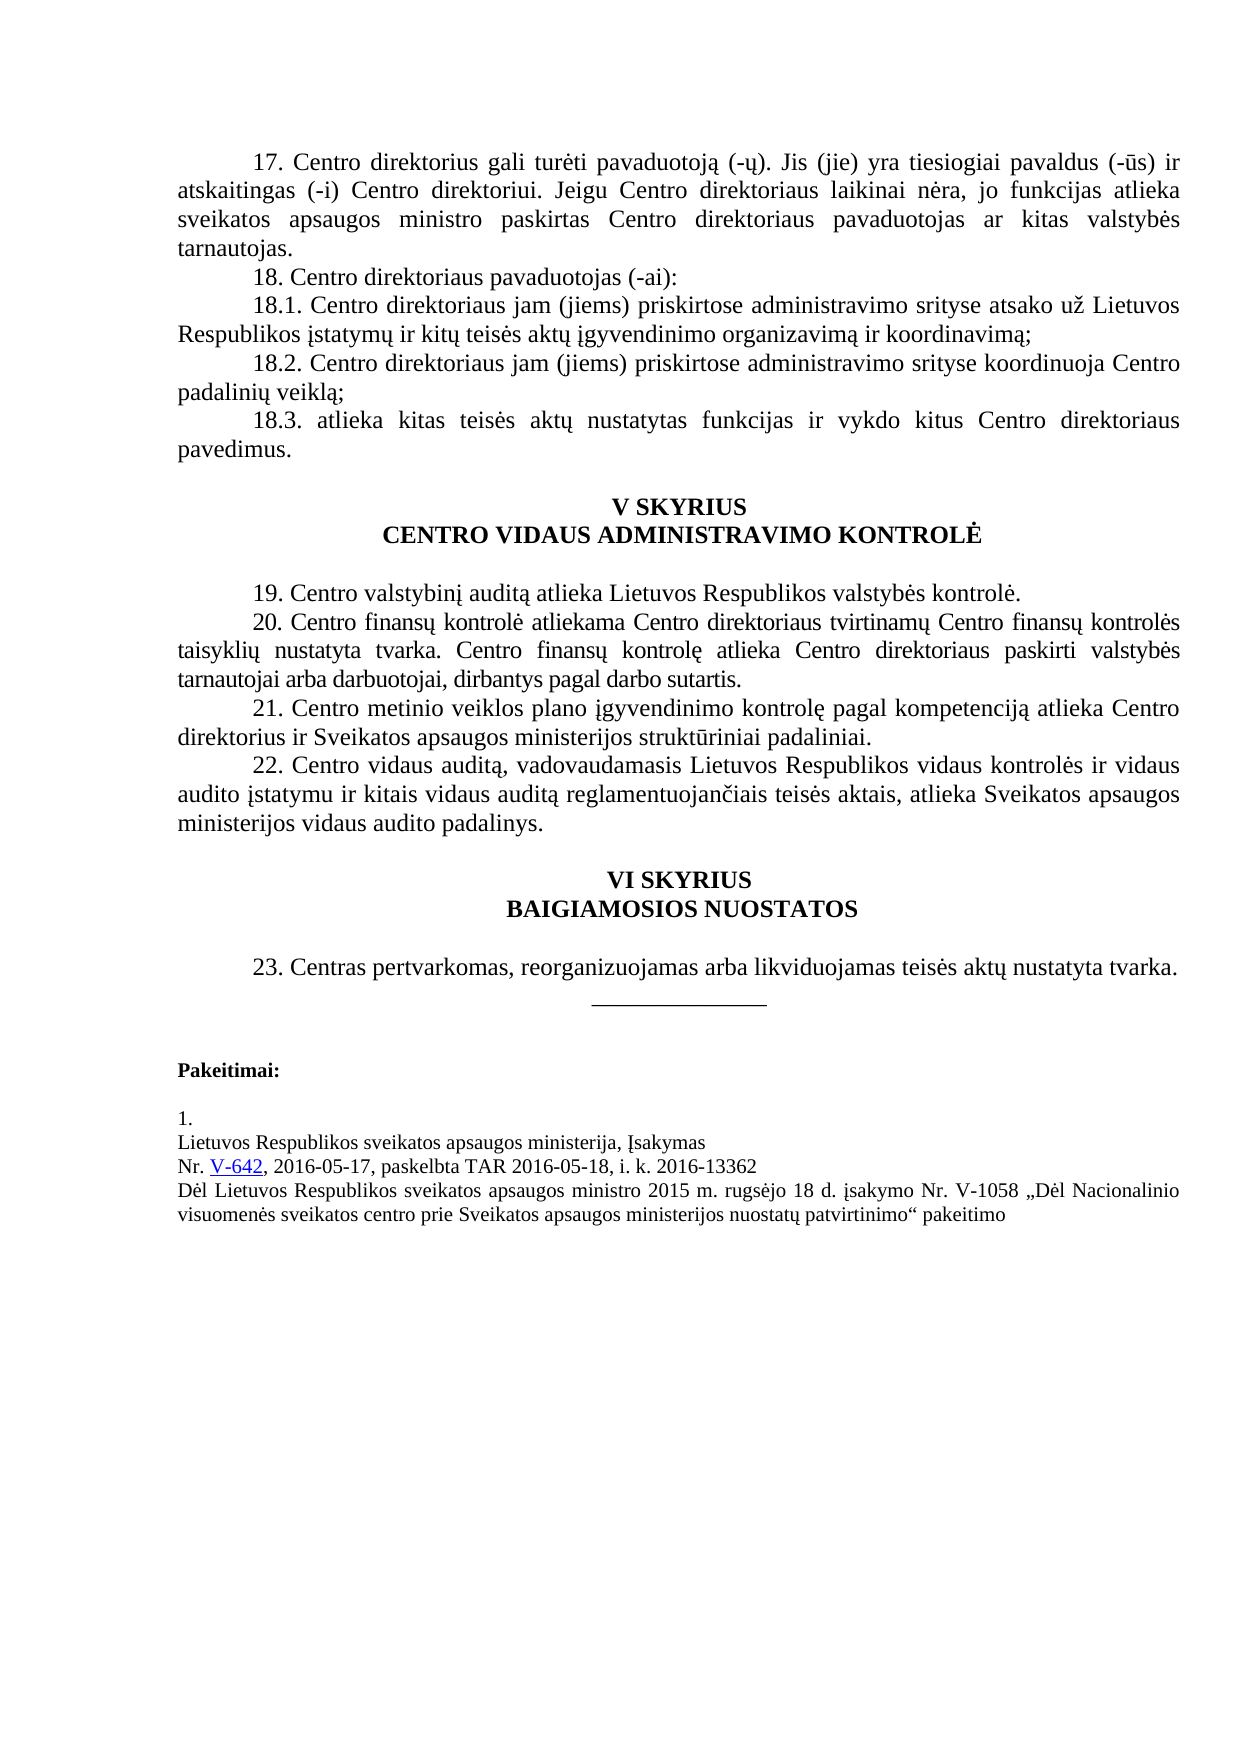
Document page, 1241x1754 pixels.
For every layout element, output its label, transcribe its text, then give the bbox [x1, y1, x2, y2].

text 22. Centro vidaus auditą, vadovaudamasis Lietuvos Respublikos vidaus kontrolės ir vidaus audito įstatymu ir kitais vidaus auditą reglamentuojančiais teisės aktais, atlieka Sveikatos apsaugos ministerijos vidaus audito padalinys. [177, 751, 1181, 837]
text VI SKYRIUS [177, 866, 1181, 894]
text 20. Centro finansų kontrolė atliekama Centro direktoriaus tvirtinamų Centro finansų kontrolės taisyklių nustatyta tvarka. Centro finansų kontrolę atlieka Centro direktoriaus paskirti valstybės tarnautojai arba darbuotojai, dirbantys pagal darbo sutartis. [177, 607, 1181, 693]
text 19. Centro valstybinį auditą atlieka Lietuvos Respublikos valstybės kontrolė. [177, 578, 1181, 607]
text Pakeitimai: [177, 1057, 1181, 1082]
text Nr. V-642, 2016-05-17, paskelbta TAR 2016-05-18, i. k. 2016-13362 [177, 1154, 1181, 1178]
text 18.3. atlieka kitas teisės aktų nustatytas funkcijas ir vykdo kitus Centro direktoriaus pavedimus. [177, 406, 1181, 463]
text 18. Centro direktoriaus pavaduotojas (-ai): [177, 262, 1181, 291]
text BAIGIAMOSIOS NUOSTATOS [177, 894, 1181, 923]
text Lietuvos Respublikos sveikatos apsaugos ministerija, Įsakymas [177, 1130, 1181, 1154]
text CENTRO VIDAUS ADMINISTRAVIMO KONTROLĖ [177, 521, 1181, 549]
text 1. [177, 1106, 1181, 1130]
text 18.2. Centro direktoriaus jam (jiems) priskirtose administravimo srityse koordinuoja Centro padalinių veiklą; [177, 348, 1181, 406]
text 23. Centras pertvarkomas, reorganizuojamas arba likviduojamas teisės aktų nustatyta tvarka. [177, 952, 1181, 981]
text 18.1. Centro direktoriaus jam (jiems) priskirtose administravimo srityse atsako už Lietuvos Respublikos įstatymų ir kitų teisės aktų įgyvendinimo organizavimą ir koordinavimą; [177, 291, 1181, 348]
text Dėl Lietuvos Respublikos sveikatos apsaugos ministro 2015 m. rugsėjo 18 d. įsakymo Nr. V-1058 „Dėl Nacionalinio visuomenės sveikatos centro prie Sveikatos apsaugos ministerijos nuostatų patvirtinimo“ pakeitimo [177, 1178, 1181, 1226]
text V SKYRIUS [177, 492, 1181, 521]
text ______________ [177, 981, 1181, 1009]
text 17. Centro direktorius gali turėti pavaduotoją (-ų). Jis (jie) yra tiesiogiai pavaldus (-ūs) ir atskaitingas (-i) Centro direktoriui. Jeigu Centro direktoriaus laikinai nėra, jo funkcijas atlieka sveikatos apsaugos ministro paskirtas Centro direktoriaus pavaduotojas ar kitas valstybės tarnautojas. [177, 147, 1181, 262]
text 21. Centro metinio veiklos plano įgyvendinimo kontrolę pagal kompetenciją atlieka Centro direktorius ir Sveikatos apsaugos ministerijos struktūriniai padaliniai. [177, 693, 1181, 751]
